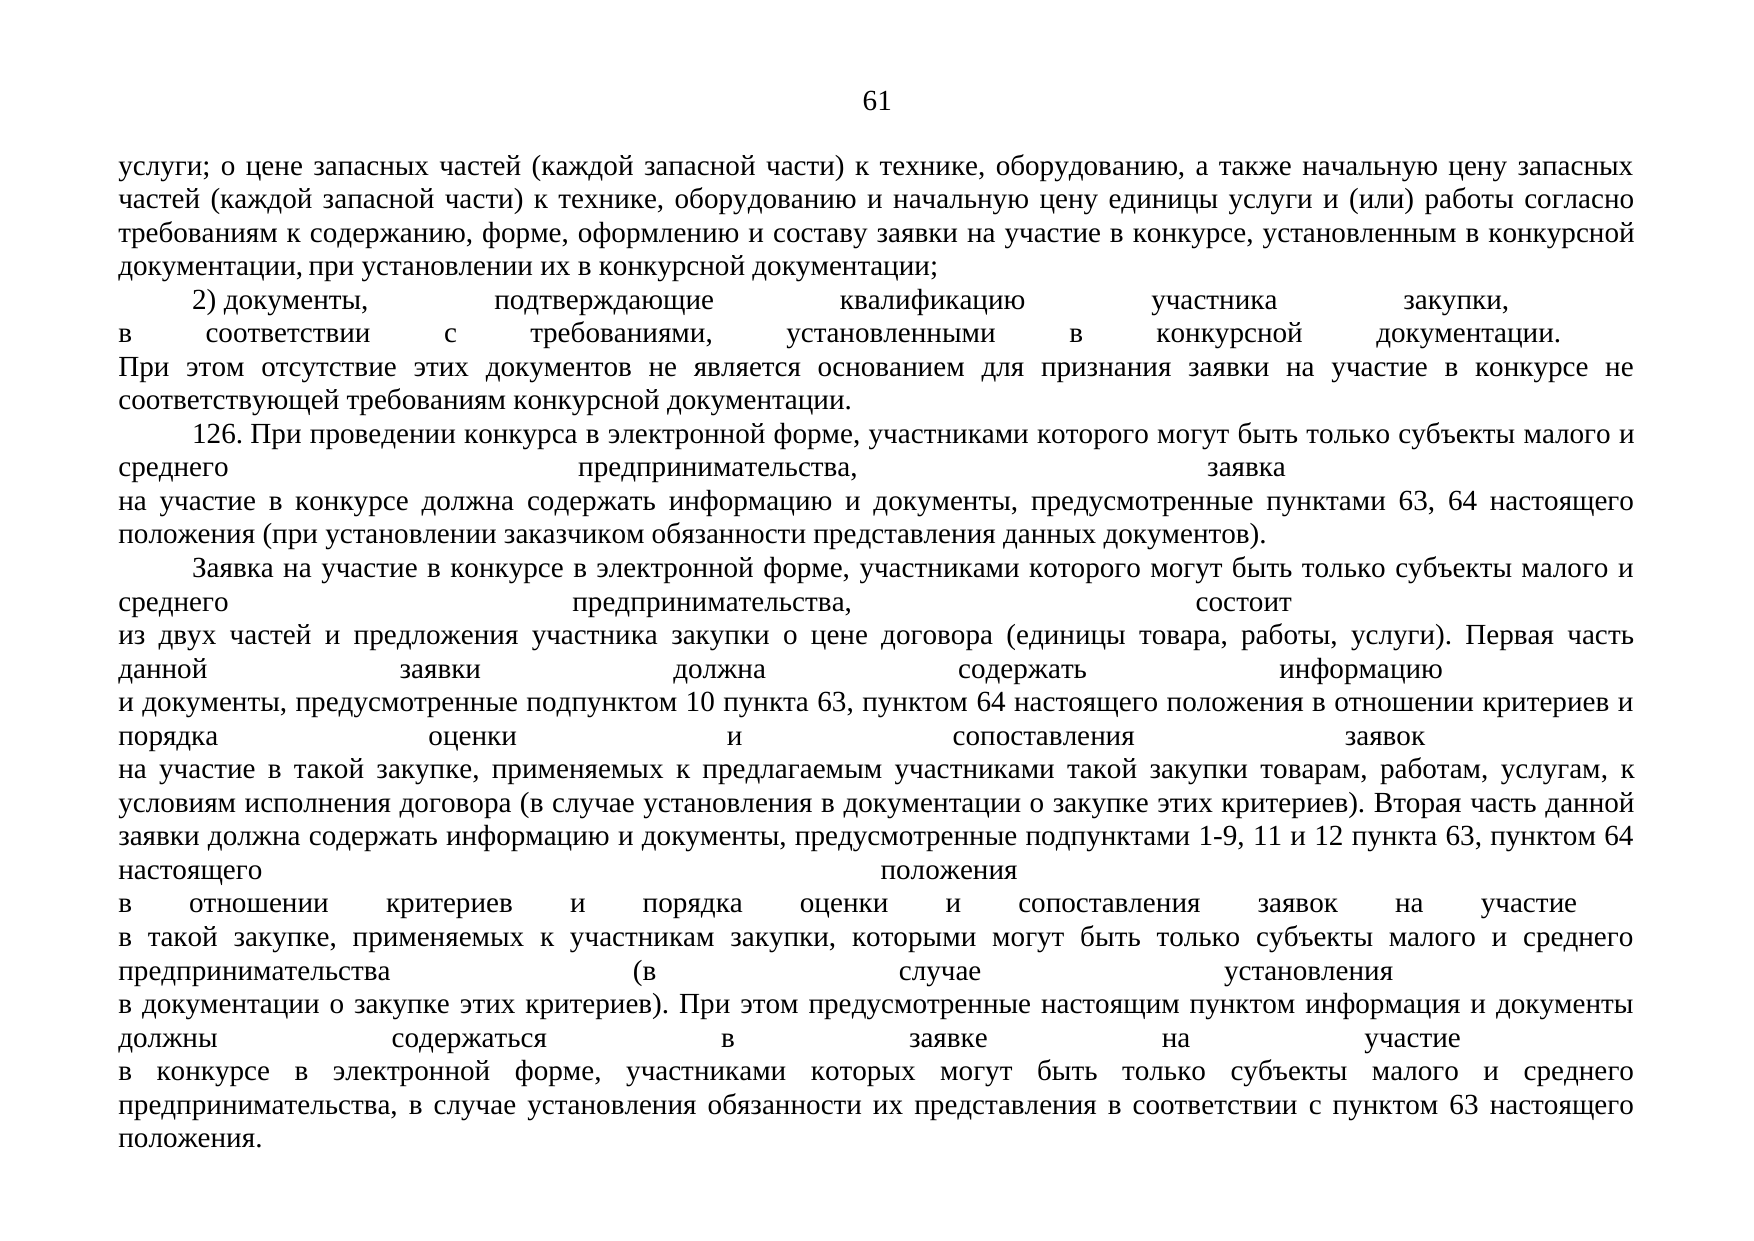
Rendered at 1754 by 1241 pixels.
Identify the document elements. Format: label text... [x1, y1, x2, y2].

text услуги; о цене запасных частей (каждой запасной части) к технике, оборудованию, а также начальную цену запасных частей (каждой запасной части) к технике, оборудованию и начальную цену единицы услуги и (или) работы согласно требованиям к содержанию, форме, оформлению и составу заявки на участие в конкурсе, установленным в конкурсной документации, при установлении их в конкурсной документации; [118, 148, 1636, 282]
text 126. При проведении конкурса в электронной форме, участниками которого могут быть только субъекты малого и среднего предпринимательства, заявка на участие в конкурсе должна содержать информацию и документы, предусмотренные пунктами 63, 64 настоящего положения (при установлении заказчиком обязанности представления данных документов). [118, 416, 1636, 550]
text 2) документы, подтверждающие квалификацию участника закупки, в соответствии с требованиями, установленными в конкурсной документации. При этом отсутствие этих документов не является основанием для признания заявки на участие в конкурсе не соответствующей требованиям конкурсной документации. [118, 282, 1636, 416]
text Заявка на участие в конкурсе в электронной форме, участниками которого могут быть только субъекты малого и среднего предпринимательства, состоит из двух частей и предложения участника закупки о цене договора (единицы товара, работы, услуги). Первая часть данной заявки должна содержать информацию и документы, предусмотренные подпунктом 10 пункта 63, пунктом 64 настоящего положения в отношении критериев и порядка оценки и сопоставления заявок на участие в такой закупке, применяемых к предлагаемым участниками такой закупки товарам, работам, услугам, к условиям исполнения договора (в случае установления в документации о закупке этих критериев). Вторая часть данной заявки должна содержать информацию и документы, предусмотренные подпунктами 1-9, 11 и 12 пункта 63, пунктом 64 настоящего положения в отношении критериев и порядка оценки и сопоставления заявок на участие в такой закупке, применяемых к участникам закупки, которыми могут быть только субъекты малого и среднего предпринимательства (в случае установления в документации о закупке этих критериев). При этом предусмотренные настоящим пунктом информация и документы должны содержаться в заявке на участие в конкурсе в электронной форме, участниками которых могут быть только субъекты малого и среднего предпринимательства, в случае установления обязанности их представления в соответствии с пунктом 63 настоящего положения. [118, 550, 1636, 1154]
